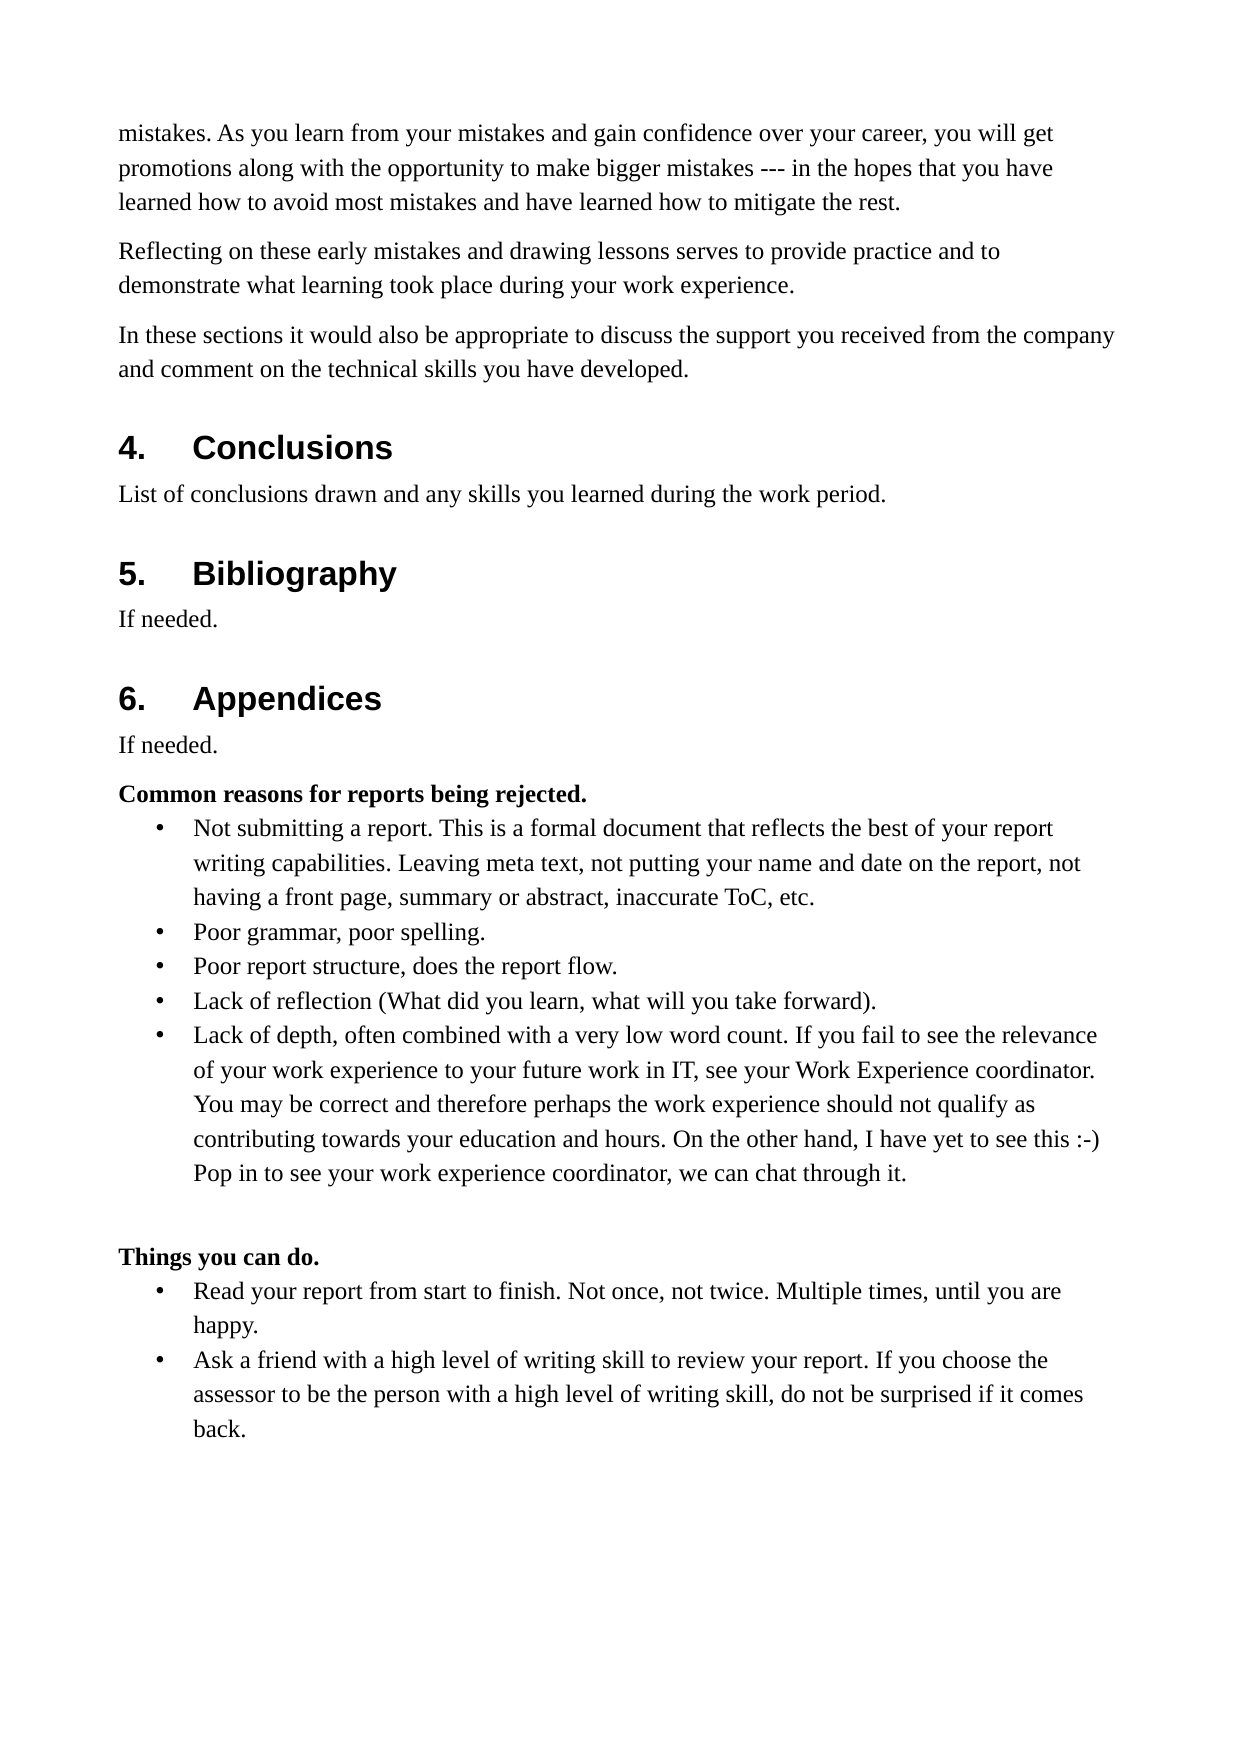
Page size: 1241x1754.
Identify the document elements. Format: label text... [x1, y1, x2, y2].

text If needed. [118, 730, 1122, 758]
list Ask a friend with a high level of writing skill to review your report. If you choose the assessor to be the person with a high level of writing skill, do not be surprised if it comes back. [156, 1345, 1122, 1443]
subtitle Appendices [118, 679, 1122, 717]
list Read your report from start to finish. Not once, not twice. Multiple times, until you are happy. [156, 1276, 1122, 1339]
text Common reasons for reports being rejected. [118, 779, 1122, 808]
text List of conclusions drawn and any skills you learned during the work period. [118, 479, 1122, 508]
list Poor grammar, poor spelling. [156, 917, 1122, 946]
text Reflecting on these early mistakes and drawing lessons serves to provide practice and to demonstrate what learning took place during your work experience. [118, 236, 1122, 299]
list Poor report structure, does the report flow. [156, 951, 1122, 980]
subtitle Conclusions [118, 428, 1122, 467]
subtitle Bibliography [118, 553, 1122, 592]
text In these sections it would also be appropriate to discuss the support you received from the company and comment on the technical skills you have developed. [118, 320, 1122, 383]
text mistakes. As you learn from your mistakes and gain confidence over your career, you will get promotions along with the opportunity to make bigger mistakes --- in the hopes that you have learned how to avoid most mistakes and have learned how to mitigate the rest. [118, 118, 1122, 216]
text If needed. [118, 604, 1122, 633]
list Lack of depth, often combined with a very low word count. If you fail to see the relevance of your work experience to your future work in IT, see your Work Experience coordinator. You may be correct and therefore perhaps the work experience should not qualify as contributing towards your education and hours. On the other hand, I have yet to see this :-) Pop in to see your work experience coordinator, we can chat through it. [156, 1020, 1122, 1187]
list Lack of reflection (What did you learn, what will you take forward). [156, 986, 1122, 1014]
list Not submitting a report. This is a formal document that reflects the best of your report writing capabilities. Leaving meta text, not putting your name and date on the report, not having a front page, summary or abstract, inaccurate ToC, etc. [156, 813, 1122, 911]
text Things you can do. [118, 1242, 1122, 1270]
